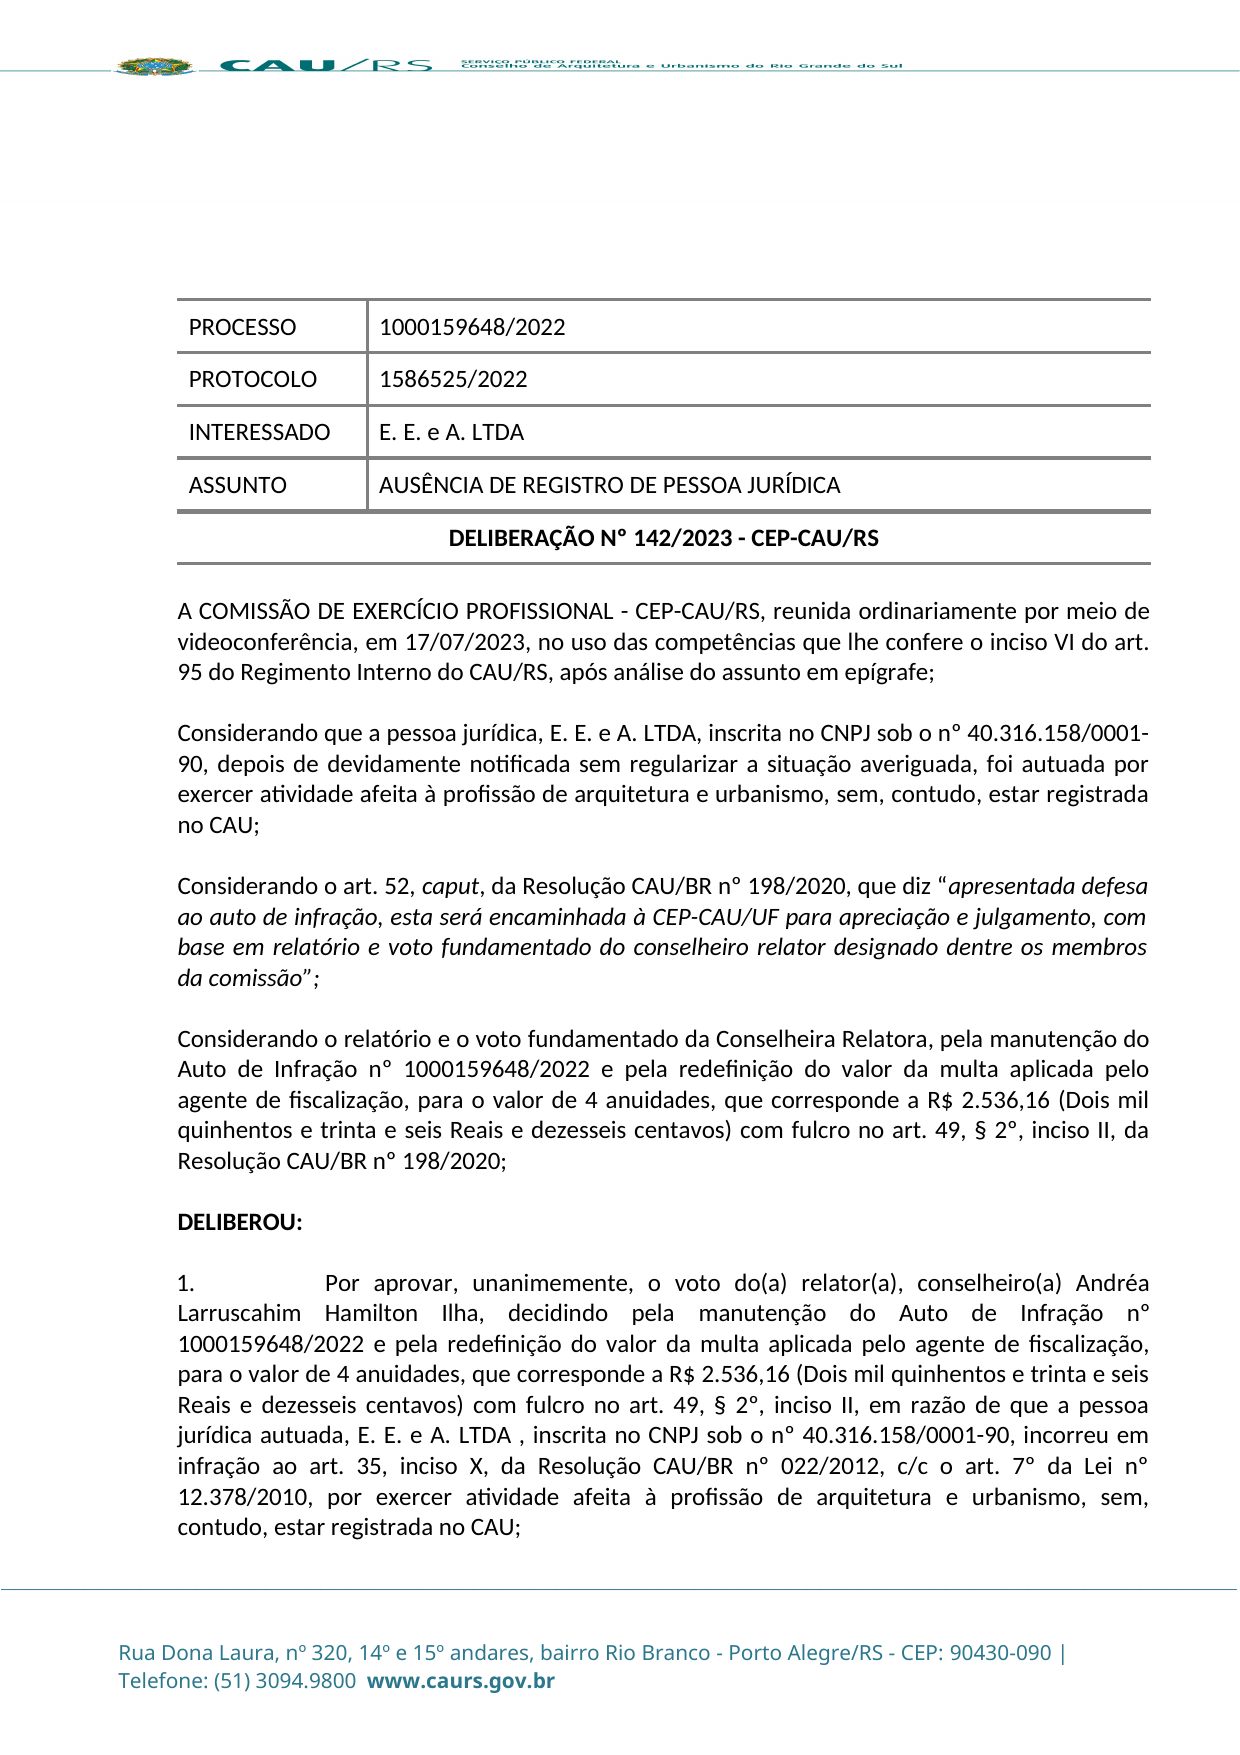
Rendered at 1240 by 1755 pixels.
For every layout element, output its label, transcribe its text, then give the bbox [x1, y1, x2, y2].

table_cell E. E. e A. LTDA [369, 407, 1151, 456]
text A COMISSÃO DE EXERCÍCIO PROFISSIONAL - CEP-CAU/RS, reunida ordinariamente por meio de videoconferência, em 17/07/2023, no uso das competências que lhe confere o inciso VI do art. 95 do Regimento Interno do CAU/RS, após análise do assunto em epígrafe; [177, 596, 1151, 687]
table_cell INTERESSADO [177, 407, 366, 456]
table_cell PROTOCOLO [177, 354, 366, 404]
text Considerando o relatório e o voto fundamentado da Conselheira Relatora, pela manutenção do Auto de Infração nº 1000159648/2022 e pela redefinição do valor da multa aplicada pelo agente de fiscalização, para o valor de 4 anuidades, que corresponde a R$ 2.536,16 (Dois mil quinhentos e trinta e seis Reais e dezesseis centavos) com fulcro no art. 49, § 2º, inciso II, da Resolução CAU/BR nº 198/2020; [177, 1023, 1151, 1175]
list Por aprovar, unanimemente, o voto do(a) relator(a), conselheiro(a) Andréa Larruscahim Hamilton Ilha, decidindo pela manutenção do Auto de Infração nº 1000159648/2022 e pela redefinição do valor da multa aplicada pelo agente de fiscalização, para o valor de 4 anuidades, que corresponde a R$ 2.536,16 (Dois mil quinhentos e trinta e seis Reais e dezesseis centavos) com fulcro no art. 49, § 2º, inciso II, em razão de que a pessoa jurídica autuada, E. E. e A. LTDA , inscrita no CNPJ sob o nº 40.316.158/0001-90, incorreu em infração ao art. 35, inciso X, da Resolução CAU/BR nº 022/2012, c/c o art. 7º da Lei nº 12.378/2010, por exercer atividade afeita à profissão de arquitetura e urbanismo, sem, contudo, estar registrada no CAU; [176, 1267, 1151, 1542]
table_cell 1586525/2022 [369, 354, 1151, 404]
table_header PROCESSO [177, 301, 366, 351]
table_cell DELIBERAÇÃO Nº 142/2023 - CEP-CAU/RS [177, 514, 1151, 562]
text Considerando o art. 52, caput, da Resolução CAU/BR nº 198/2020, que diz “apresentada defesa ao auto de infração, esta será encaminhada à CEP-CAU/UF para apreciação e julgamento, com base em relatório e voto fundamentado do conselheiro relator designado dentre os membros da comissão”; [177, 870, 1151, 992]
table_cell ASSUNTO [177, 460, 366, 509]
table_header 1000159648/2022 [369, 301, 1151, 351]
table_cell AUSÊNCIA DE REGISTRO DE PESSOA JURÍDICA [369, 460, 1151, 509]
text Considerando que a pessoa jurídica, E. E. e A. LTDA, inscrita no CNPJ sob o nº 40.316.158/0001-90, depois de devidamente notificada sem regularizar a situação averiguada, foi autuada por exercer atividade afeita à profissão de arquitetura e urbanismo, sem, contudo, estar registrada no CAU; [177, 718, 1151, 840]
text DELIBEROU: [177, 1206, 1151, 1236]
